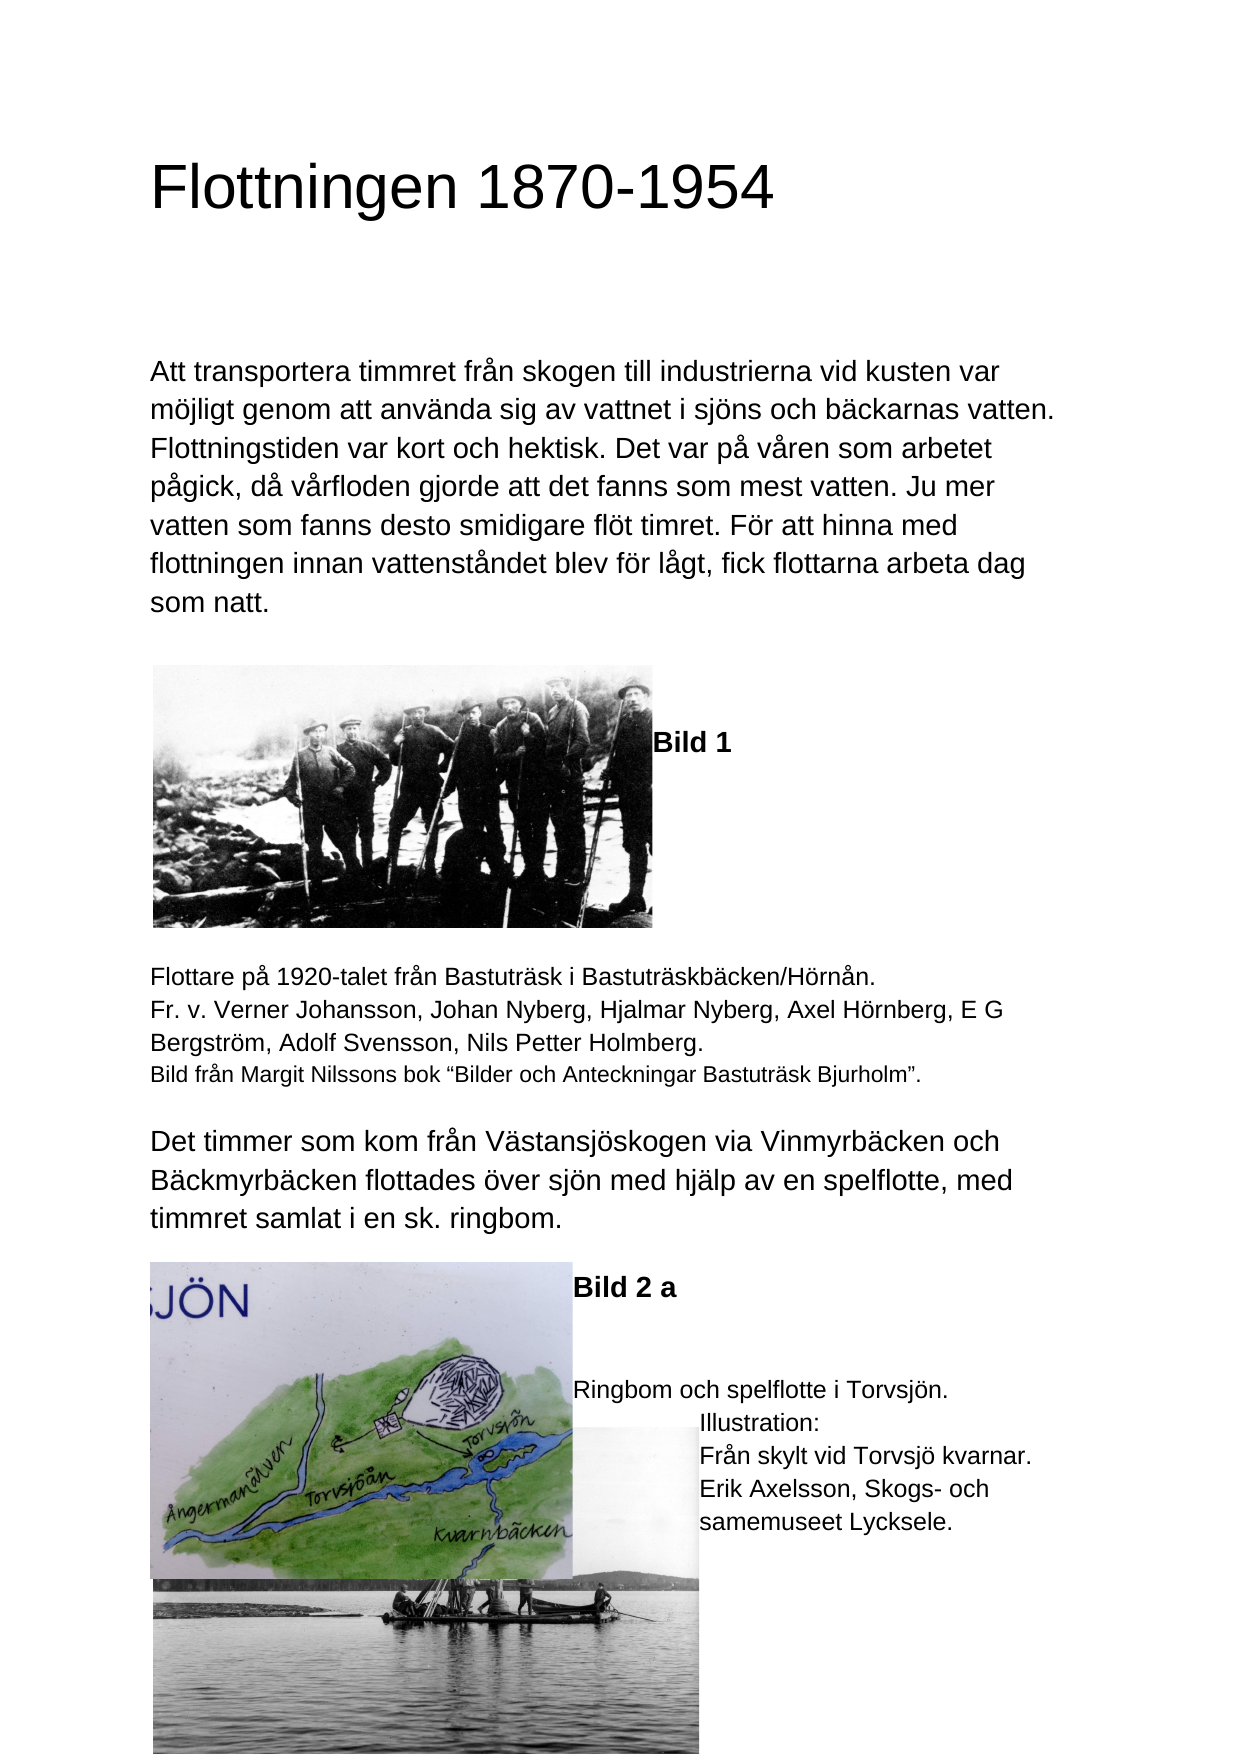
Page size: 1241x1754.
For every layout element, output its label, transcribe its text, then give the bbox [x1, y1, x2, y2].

text Flottningstiden var kort och hektisk. Det var på våren som arbetet [150, 431, 1090, 464]
text Det timmer som kom från Västansjöskogen via Vinmyrbäcken och Bäckmyrbäcken flottades över sjön med hjälp av en spelflotte, med timmret samlat i en sk. ringbom. [150, 1124, 1090, 1235]
text Från skylt vid Torvsjö kvarnar. [700, 1441, 1090, 1469]
text Illustration: [573, 1408, 1090, 1436]
text Flottningen 1870-1954 [150, 150, 1090, 222]
text flottningen innan vattenståndet blev för lågt, fick flottarna arbeta dag [150, 546, 1090, 580]
text som natt. [150, 585, 1090, 618]
text Bild 2 a [573, 1270, 1090, 1304]
text Att transportera timmret från skogen till industrierna vid kusten var möjligt genom att använda sig av vattnet i sjöns och bäckarnas vatten. [150, 354, 1090, 426]
text pågick, då vårfloden gjorde att det fanns som mest vatten. Ju mer [150, 469, 1090, 503]
text Erik Axelsson, Skogs- och samemuseet Lycksele. [700, 1474, 1090, 1536]
text Bild från Margit Nilssons bok “Bilder och Anteckningar Bastuträsk Bjurholm”. [150, 1061, 1090, 1087]
text Ringbom och spelflotte i Torvsjön. [573, 1375, 1090, 1403]
text vatten som fanns desto smidigare flöt timret. För att hinna med [150, 508, 1090, 541]
text Fr. v. Verner Johansson, Johan Nyberg, Hjalmar Nyberg, Axel Hörnberg, E G Bergström, Adolf Svensson, Nils Petter Holmberg. [150, 995, 1090, 1057]
text Bild 1 [653, 725, 1090, 759]
text Flottare på 1920-talet från Bastuträsk i Bastuträskbäcken/Hörnån. [150, 962, 1090, 991]
